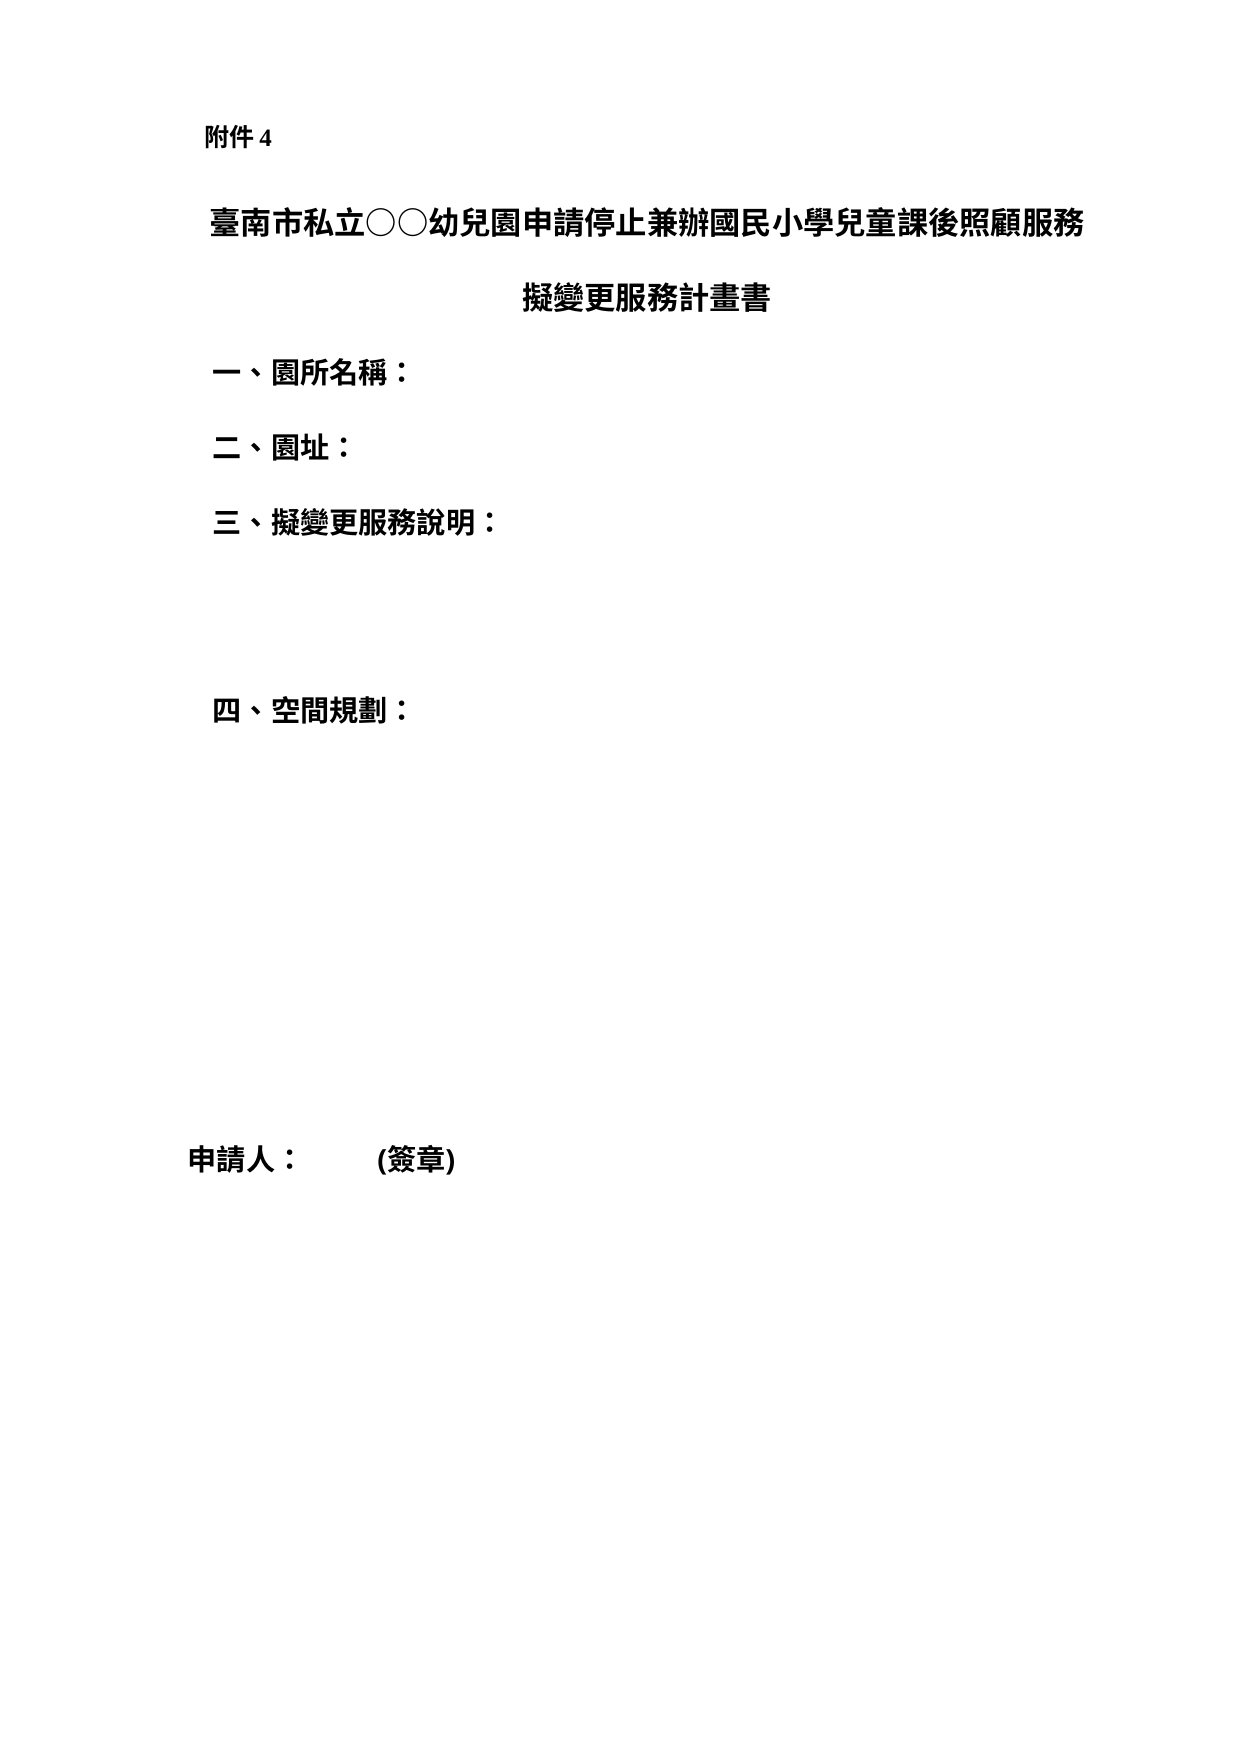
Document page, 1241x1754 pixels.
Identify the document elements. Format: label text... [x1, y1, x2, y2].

text 擬變更服務計畫書 [187, 258, 1106, 333]
text 四、空間規劃： [212, 671, 1106, 746]
text 三、擬變更服務說明： [212, 483, 1106, 558]
text 二、園址： [212, 408, 1106, 483]
text 臺南市私立○○幼兒園申請停止兼辦國民小學兒童課後照顧服務 [187, 183, 1106, 258]
text 一、園所名稱： [212, 333, 1106, 408]
text 申請人： (簽章) [187, 1121, 1106, 1196]
text 附件4 [204, 117, 302, 153]
